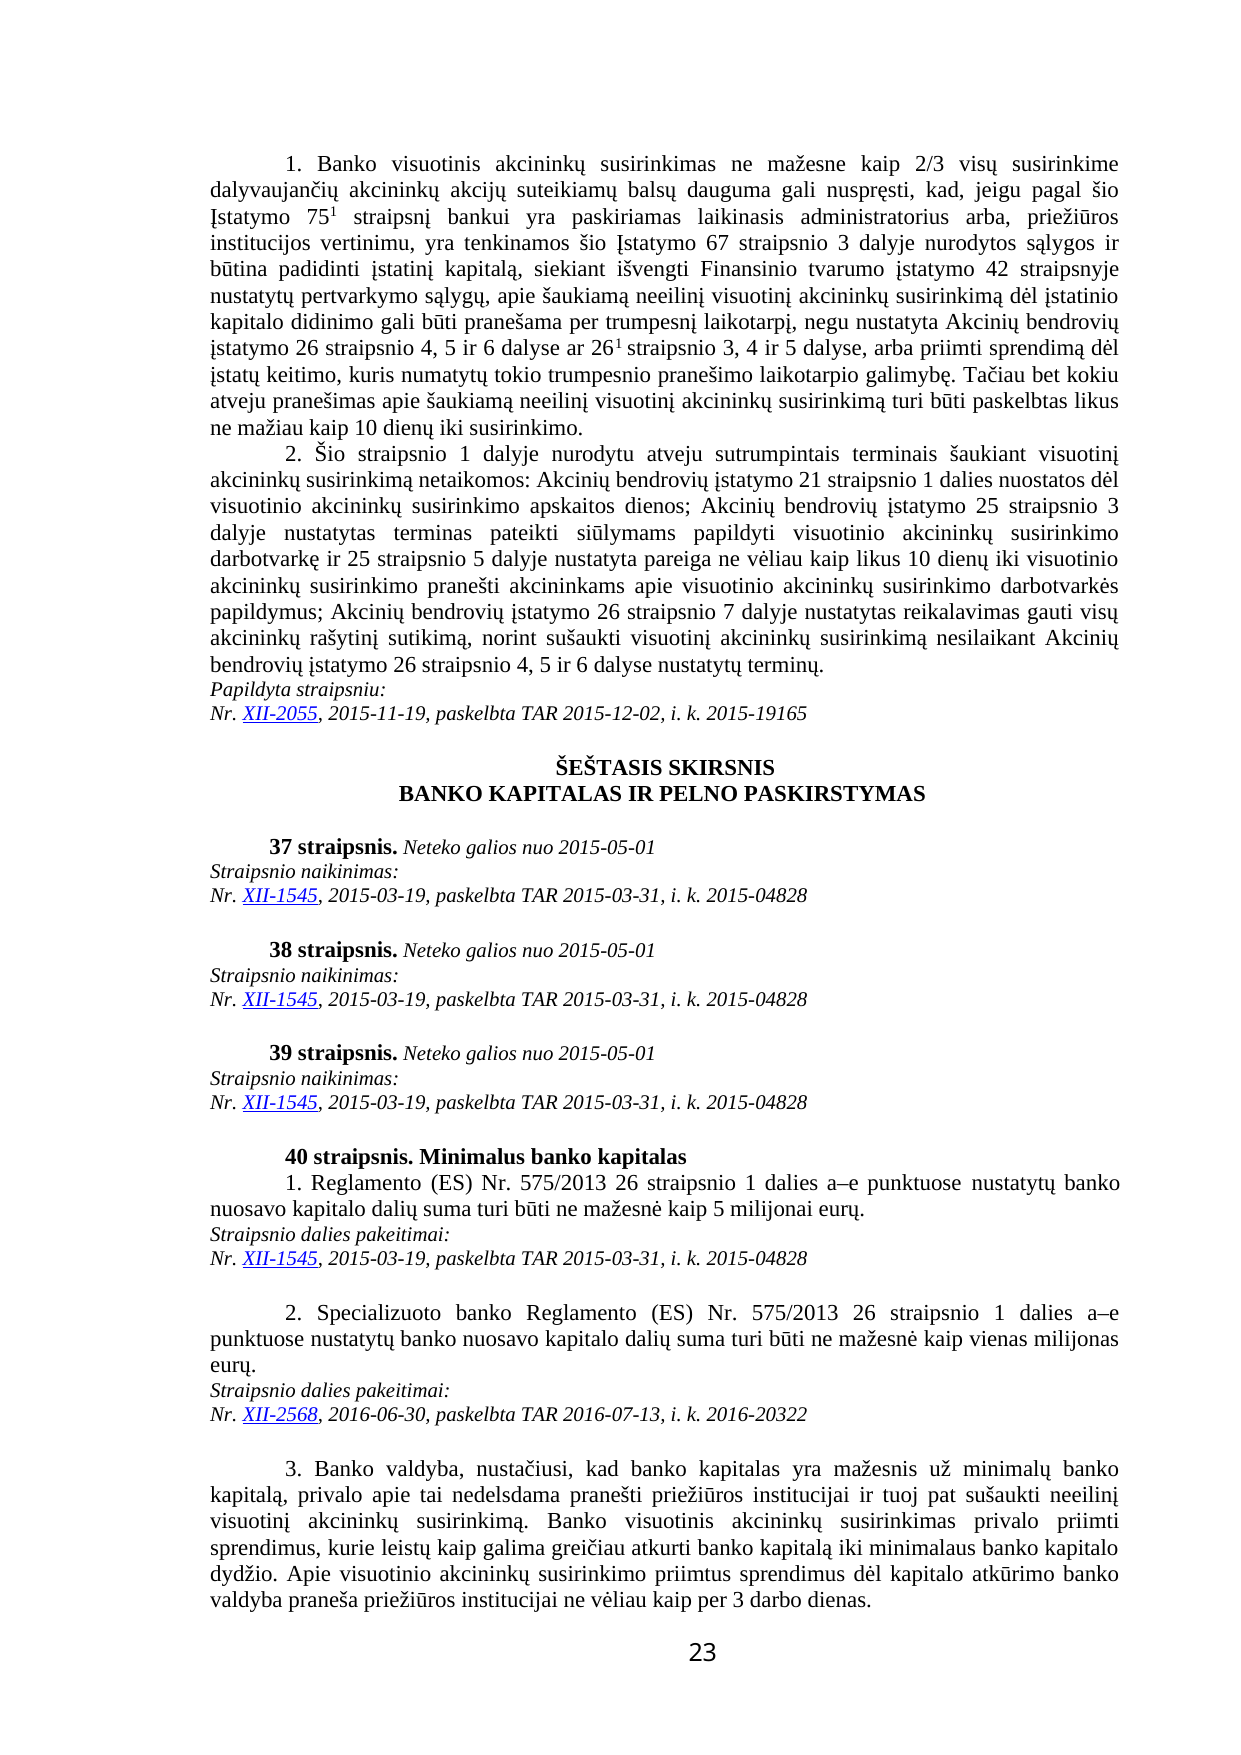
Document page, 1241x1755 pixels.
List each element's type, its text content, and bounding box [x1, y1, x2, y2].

text 2. Šio straipsnio 1 dalyje nurodytu atveju sutrumpintais terminais šaukiant visuotinį akcininkų susirinkimą netaikomos: Akcinių bendrovių įstatymo 21 straipsnio 1 dalies nuostatos dėl visuotinio akcininkų susirinkimo apskaitos dienos; Akcinių bendrovių įstatymo 25 straipsnio 3 dalyje nustatytas terminas pateikti siūlymams papildyti visuotinio akcininkų susirinkimo darbotvarkę ir 25 straipsnio 5 dalyje nustatyta pareiga ne vėliau kaip likus 10 dienų iki visuotinio akcininkų susirinkimo pranešti akcininkams apie visuotinio akcininkų susirinkimo darbotvarkės papildymus; Akcinių bendrovių įstatymo 26 straipsnio 7 dalyje nustatytas reikalavimas gauti visų akcininkų rašytinį sutikimą, norint sušaukti visuotinį akcininkų susirinkimą nesilaikant Akcinių bendrovių įstatymo 26 straipsnio 4, 5 ir 6 dalyse nustatytų terminų. [210, 440, 1120, 677]
text 1. Reglamento (ES) Nr. 575/2013 26 straipsnio 1 dalies a–e punktuose nustatytų banko nuosavo kapitalo dalių suma turi būti ne mažesnė kaip 5 milijonai eurų. [210, 1169, 1120, 1222]
text Straipsnio dalies pakeitimai: [210, 1378, 1120, 1402]
text 1. Banko visuotinis akcininkų susirinkimas ne mažesne kaip 2/3 visų susirinkime dalyvaujančių akcininkų akcijų suteikiamų balsų dauguma gali nuspręsti, kad, jeigu pagal šio Įstatymo 751 straipsnį bankui yra paskiriamas laikinasis administratorius arba, priežiūros institucijos vertinimu, yra tenkinamos šio Įstatymo 67 straipsnio 3 dalyje nurodytos sąlygos ir būtina padidinti įstatinį kapitalą, siekiant išvengti Finansinio tvarumo įstatymo 42 straipsnyje nustatytų pertvarkymo sąlygų, apie šaukiamą neeilinį visuotinį akcininkų susirinkimą dėl įstatinio kapitalo didinimo gali būti pranešama per trumpesnį laikotarpį, negu nustatyta Akcinių bendrovių įstatymo 26 straipsnio 4, 5 ir 6 dalyse ar 261 straipsnio 3, 4 ir 5 dalyse, arba priimti sprendimą dėl įstatų keitimo, kuris numatytų tokio trumpesnio pranešimo laikotarpio galimybę. Tačiau bet kokiu atveju pranešimas apie šaukiamą neeilinį visuotinį akcininkų susirinkimą turi būti paskelbtas likus ne mažiau kaip 10 dienų iki susirinkimo. [210, 150, 1120, 440]
text Straipsnio dalies pakeitimai: [210, 1222, 1120, 1246]
text 40 straipsnis. Minimalus banko kapitalas [210, 1143, 1120, 1169]
text Nr. XII-1545, 2015-03-19, paskelbta TAR 2015-03-31, i. k. 2015-04828 [210, 987, 1120, 1011]
text 37 straipsnis. Neteko galios nuo 2015-05-01 [210, 833, 1120, 859]
text ŠEŠTASIS SKIRSNIS [210, 754, 1120, 780]
text 2. Specializuoto banko Reglamento (ES) Nr. 575/2013 26 straipsnio 1 dalies a–e punktuose nustatytų banko nuosavo kapitalo dalių suma turi būti ne mažesnė kaip vienas milijonas eurų. [210, 1299, 1120, 1378]
text Papildyta straipsniu: [210, 677, 1120, 701]
text Straipsnio naikinimas: [210, 963, 1120, 987]
text 3. Banko valdyba, nustačiusi, kad banko kapitalas yra mažesnis už minimalų banko kapitalą, privalo apie tai nedelsdama pranešti priežiūros institucijai ir tuoj pat sušaukti neeilinį visuotinį akcininkų susirinkimą. Banko visuotinis akcininkų susirinkimas privalo priimti sprendimus, kurie leistų kaip galima greičiau atkurti banko kapitalą iki minimalaus banko kapitalo dydžio. Apie visuotinio akcininkų susirinkimo priimtus sprendimus dėl kapitalo atkūrimo banko valdyba praneša priežiūros institucijai ne vėliau kaip per 3 darbo dienas. [210, 1454, 1120, 1613]
text Nr. XII-2568, 2016-06-30, paskelbta TAR 2016-07-13, i. k. 2016-20322 [210, 1402, 1120, 1426]
text Nr. XII-1545, 2015-03-19, paskelbta TAR 2015-03-31, i. k. 2015-04828 [210, 1090, 1120, 1114]
text Nr. XII-2055, 2015-11-19, paskelbta TAR 2015-12-02, i. k. 2015-19165 [210, 701, 1120, 725]
text Straipsnio naikinimas: [210, 859, 1120, 883]
text Straipsnio naikinimas: [210, 1066, 1120, 1090]
text 39 straipsnis. Neteko galios nuo 2015-05-01 [210, 1039, 1120, 1066]
text Nr. XII-1545, 2015-03-19, paskelbta TAR 2015-03-31, i. k. 2015-04828 [210, 1246, 1120, 1270]
text BANKO KAPITALAS IR PELNO PASKIRSTYMAS [210, 780, 1120, 807]
text 38 straipsnis. Neteko galios nuo 2015-05-01 [210, 936, 1120, 963]
text Nr. XII-1545, 2015-03-19, paskelbta TAR 2015-03-31, i. k. 2015-04828 [210, 883, 1120, 907]
